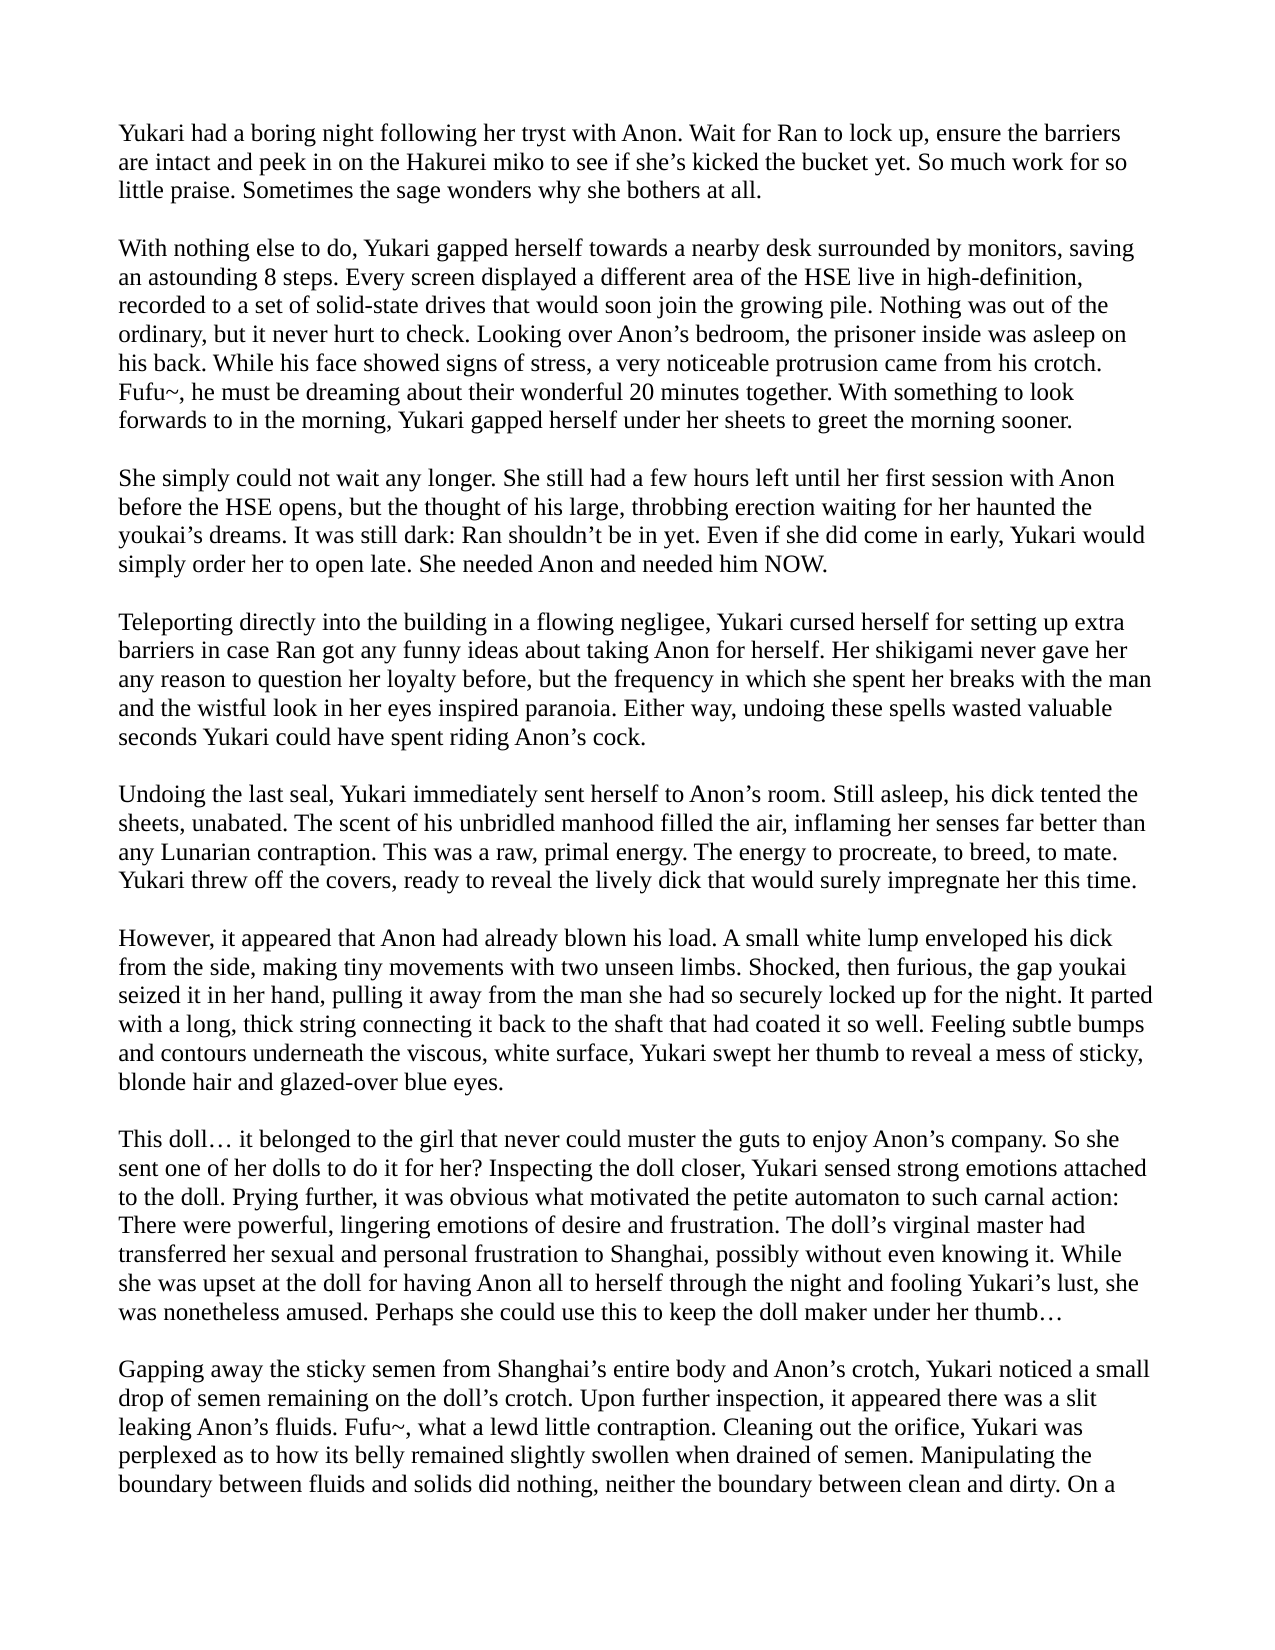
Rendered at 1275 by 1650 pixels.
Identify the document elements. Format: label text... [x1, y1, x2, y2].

text With nothing else to do, Yukari gapped herself towards a nearby desk surrounded by monitors, saving an astounding 8 steps. Every screen displayed a different area of the HSE live in high-definition, recorded to a set of solid-state drives that would soon join the growing pile. Nothing was out of the ordinary, but it never hurt to check. Looking over Anon’s bedroom, the prisoner inside was asleep on his back. While his face showed signs of stress, a very noticeable protrusion came from his crotch. Fufu~, he must be dreaming about their wonderful 20 minutes together. With something to look forwards to in the morning, Yukari gapped herself under her sheets to greet the morning sooner. [118, 233, 1157, 434]
text Gapping away the sticky semen from Shanghai’s entire body and Anon’s crotch, Yukari noticed a small drop of semen remaining on the doll’s crotch. Upon further inspection, it appeared there was a slit leaking Anon’s fluids. Fufu~, what a lewd little contraption. Cleaning out the orifice, Yukari was perplexed as to how its belly remained slightly swollen when drained of semen. Manipulating the boundary between fluids and solids did nothing, neither the boundary between clean and dirty. On a [118, 1354, 1157, 1498]
text Undoing the last seal, Yukari immediately sent herself to Anon’s room. Still asleep, his dick tented the sheets, unabated. The scent of his unbridled manhood filled the air, inflaming her senses far better than any Lunarian contraption. This was a raw, primal energy. The energy to procreate, to breed, to mate. Yukari threw off the covers, ready to reveal the lively dick that would surely impregnate her this time. [118, 779, 1157, 894]
text This doll… it belonged to the girl that never could muster the guts to enjoy Anon’s company. So she sent one of her dolls to do it for her? Inspecting the doll closer, Yukari sensed strong emotions attached to the doll. Prying further, it was obvious what motivated the petite automaton to such carnal action: There were powerful, lingering emotions of desire and frustration. The doll’s virginal master had transferred her sexual and personal frustration to Shanghai, possibly without even knowing it. While she was upset at the doll for having Anon all to herself through the night and fooling Yukari’s lust, she was nonetheless amused. Perhaps she could use this to keep the doll maker under her thumb… [118, 1124, 1157, 1326]
text Yukari had a boring night following her tryst with Anon. Wait for Ran to lock up, ensure the barriers are intact and peek in on the Hakurei miko to see if she’s kicked the bucket yet. So much work for so little praise. Sometimes the sage wonders why she bothers at all. [118, 118, 1157, 204]
text Teleporting directly into the building in a flowing negligee, Yukari cursed herself for setting up extra barriers in case Ran got any funny ideas about taking Anon for herself. Her shikigami never gave her any reason to question her loyalty before, but the frequency in which she spent her breaks with the man and the wistful look in her eyes inspired paranoia. Either way, undoing these spells wasted valuable seconds Yukari could have spent riding Anon’s cock. [118, 607, 1157, 751]
text However, it appeared that Anon had already blown his load. A small white lump enveloped his dick from the side, making tiny movements with two unseen limbs. Shocked, then furious, the gap youkai seized it in her hand, pulling it away from the man she had so securely locked up for the night. It parted with a long, thick string connecting it back to the shaft that had coated it so well. Feeling subtle bumps and contours underneath the viscous, white surface, Yukari swept her thumb to reveal a mess of sticky, blonde hair and glazed-over blue eyes. [118, 923, 1157, 1096]
text She simply could not wait any longer. She still had a few hours left until her first session with Anon before the HSE opens, but the thought of his large, throbbing erection waiting for her haunted the youkai’s dreams. It was still dark: Ran shouldn’t be in yet. Even if she did come in early, Yukari would simply order her to open late. She needed Anon and needed him NOW. [118, 463, 1157, 578]
